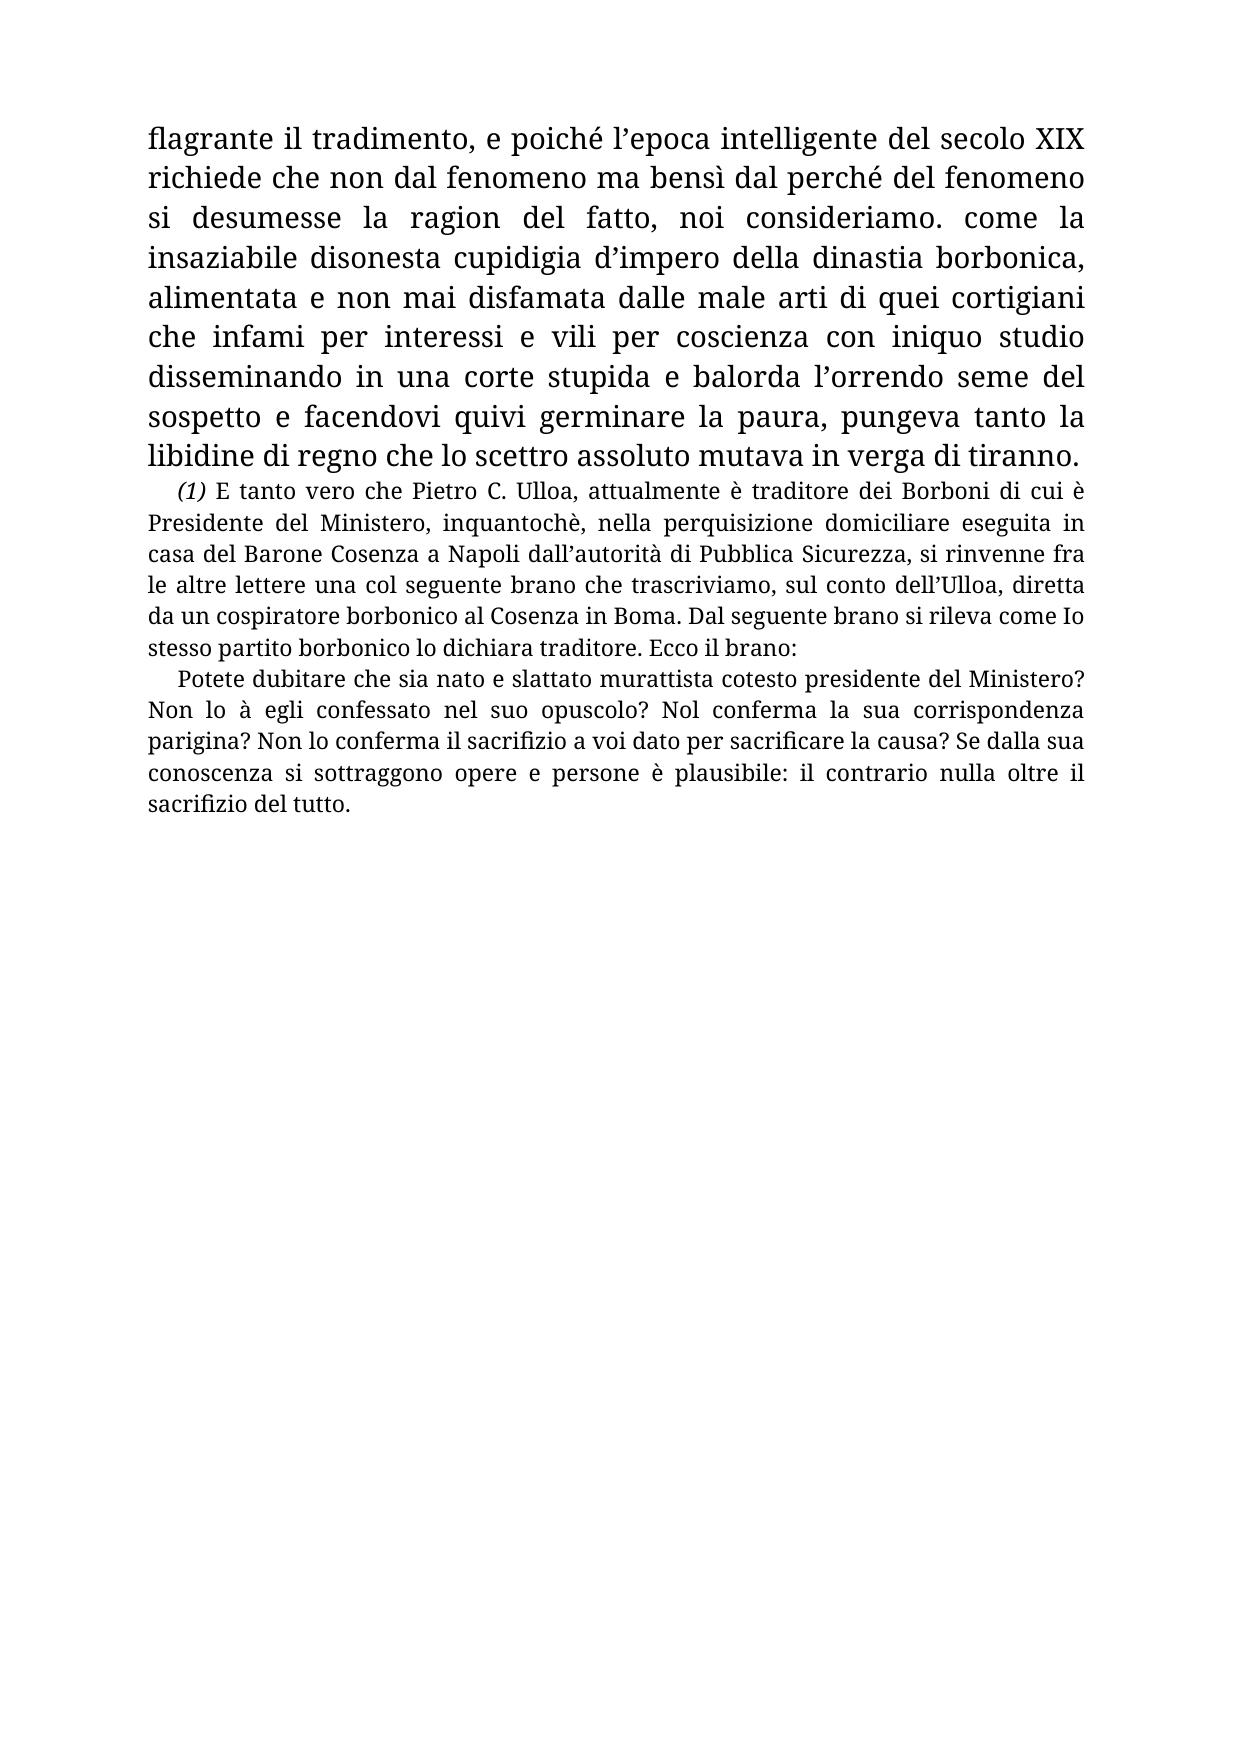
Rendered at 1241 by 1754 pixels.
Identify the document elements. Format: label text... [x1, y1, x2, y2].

text flagrante il tradimento, e poiché l’epoca intelligente del secolo XIX richiede che non dal fenomeno ma bensì dal perché del fenomeno si desumesse la ragion del fatto, noi consideriamo. come la insaziabile disonesta cupidigia d’impero della dinastia borbonica, alimentata e non mai disfamata dalle male arti di quei cortigiani che infami per interessi e vili per coscienza con iniquo studio disseminando in una corte stupida e balorda l’orrendo seme del sospetto e facendovi quivi germinare la paura, pungeva tanto la libidine di regno che lo scettro assoluto mutava in verga di tiranno. [148, 118, 1087, 475]
text Potete dubitare che sia nato e slattato murattista cotesto presidente del Ministero? Non lo à egli confessato nel suo opuscolo? Nol conferma la sua corrispondenza parigina? Non lo conferma il sacrifizio a voi dato per sacrificare la causa? Se dalla sua conoscenza si sottraggono opere e persone è plausibile: il contrario nulla oltre il sacrifizio del tutto. [148, 663, 1087, 819]
text (1) E tanto vero che Pietro C. Ulloa, attualmente è traditore dei Borboni di cui è Presidente del Ministero, inquantochè, nella perquisizione domiciliare eseguita in casa del Barone Cosenza a Napoli dall’autorità di Pubblica Sicurezza, si rinvenne fra le altre lettere una col seguente brano che trascriviamo, sul conto dell’Ulloa, diretta da un cospiratore borbonico al Cosenza in Boma. Dal seguente brano si rileva come Io stesso partito borbonico lo dichiara traditore. Ecco il brano: [148, 475, 1087, 663]
